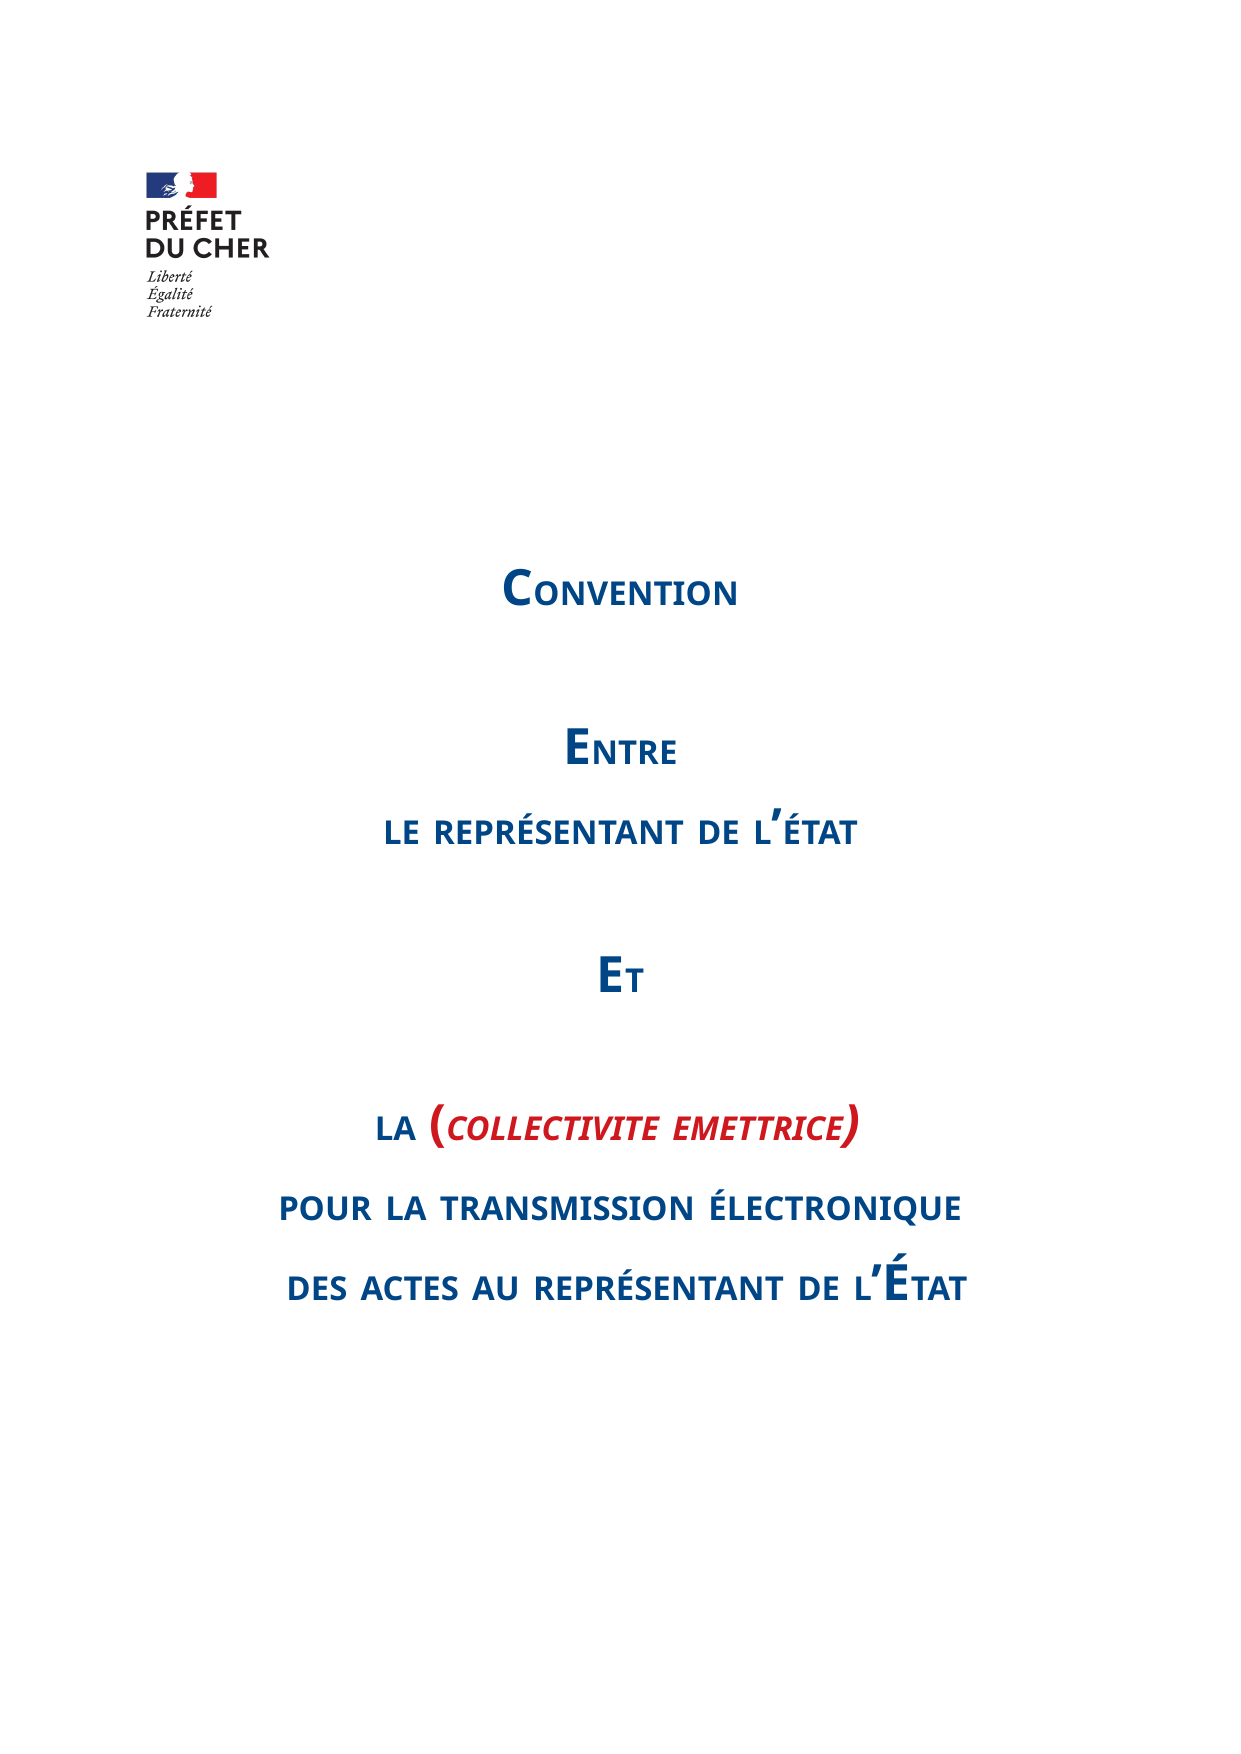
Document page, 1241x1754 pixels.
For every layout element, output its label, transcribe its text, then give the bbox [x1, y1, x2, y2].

text Et [148, 871, 1093, 1007]
text des actes au représentant de l’État [148, 1247, 1093, 1315]
text Entre [148, 711, 1093, 779]
text pour la transmission électronique [148, 1167, 1093, 1235]
text la (collectivite emettrice) [148, 1019, 1093, 1155]
text le représentant de l’état [148, 791, 1093, 859]
text Convention [148, 551, 1093, 619]
